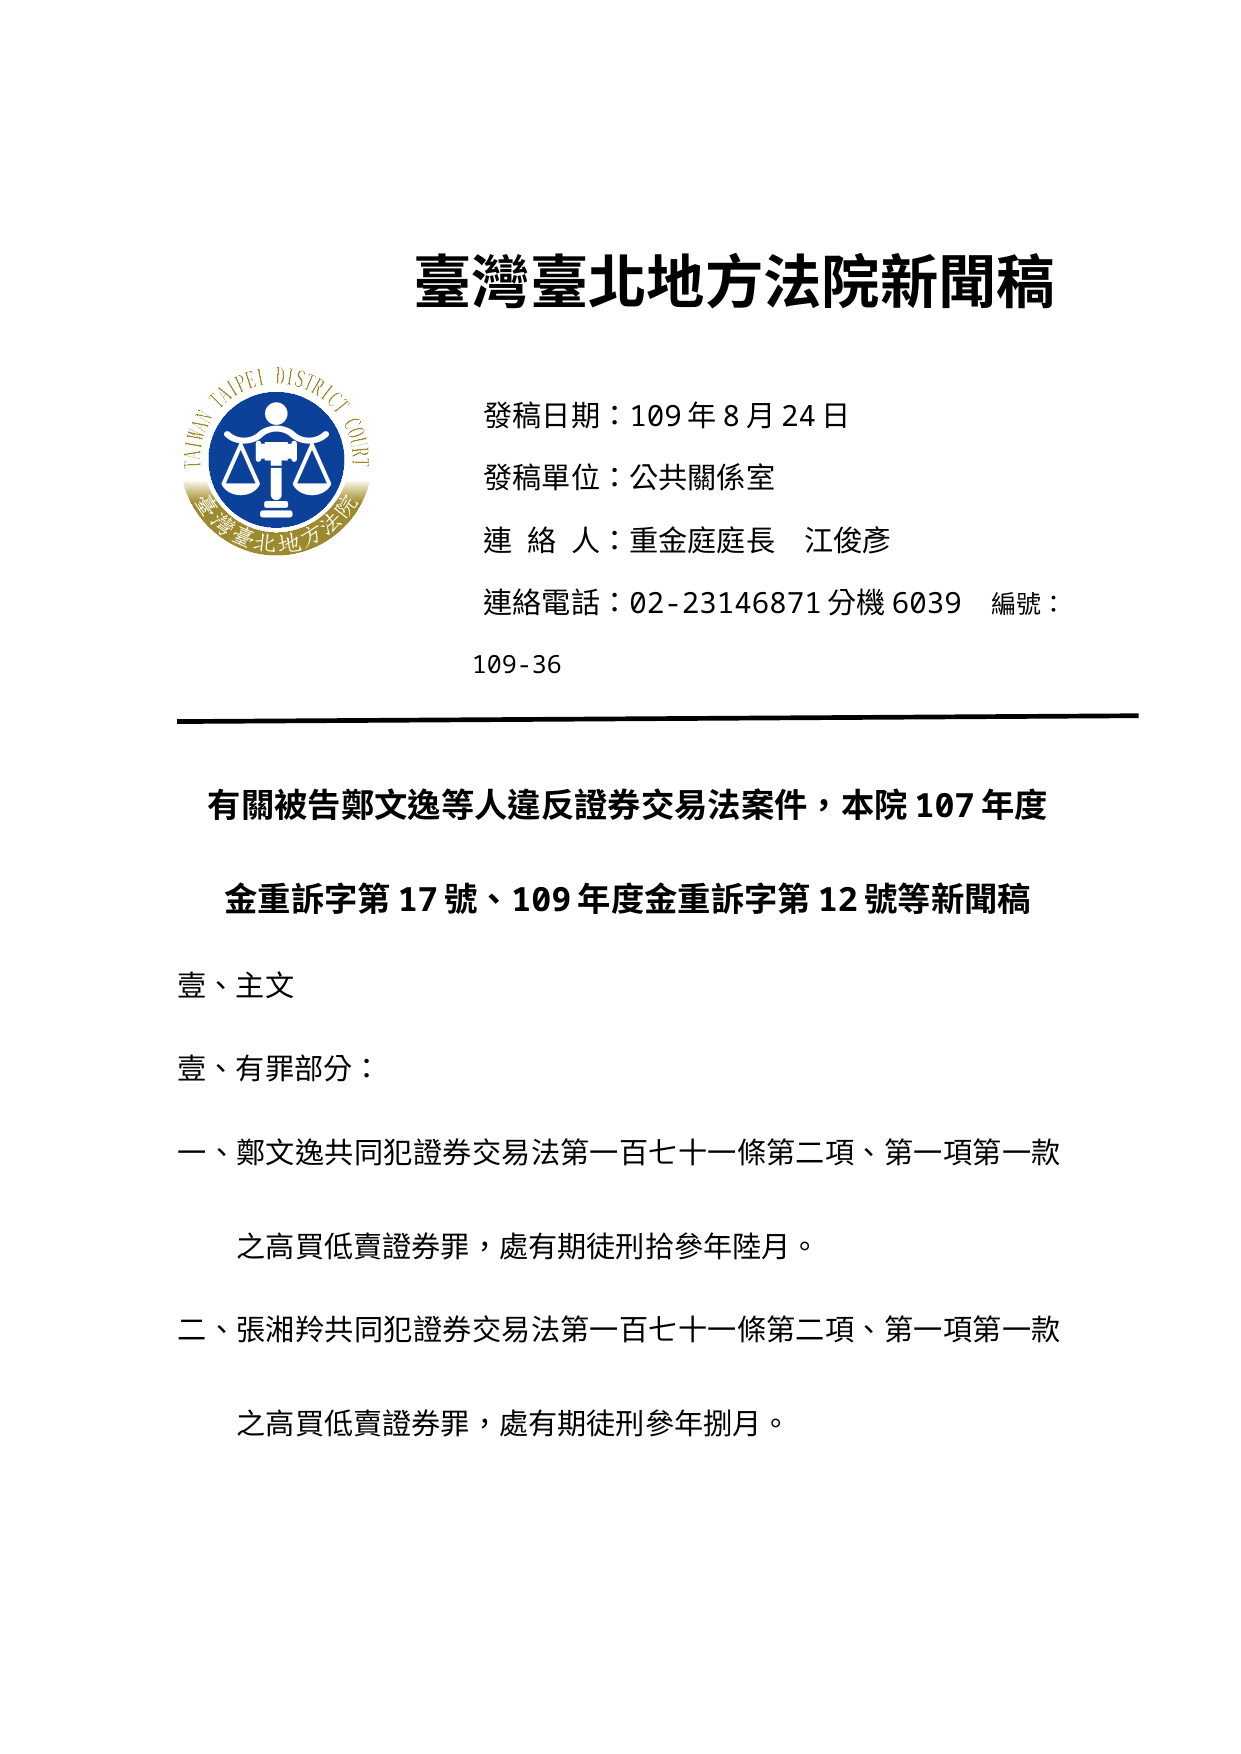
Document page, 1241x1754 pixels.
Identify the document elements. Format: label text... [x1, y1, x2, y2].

table_header 臺灣臺北地方法院新聞稿 發稿日期：109年8月24日 發稿單位：公共關係室 連 絡 人：重金庭庭長 江俊彥 連絡電話：02-23146871分機6039 編號：109-36 [410, 205, 1120, 684]
text 壹、主文 [177, 942, 1063, 1004]
text 壹、有罪部分： [177, 1025, 1063, 1088]
text 一、鄭文逸共同犯證券交易法第一百七十一條第二項、第一項第一款之高買低賣證券罪，處有期徒刑拾參年陸月。 [177, 1109, 1063, 1265]
text 二、張湘羚共同犯證券交易法第一百七十一條第二項、第一項第一款之高買低賣證券罪，處有期徒刑參年捌月。 [177, 1286, 1063, 1443]
text 有關被告鄭文逸等人違反證券交易法案件，本院107年度金重訴字第17號、109年度金重訴字第12號等新聞稿 [192, 761, 1063, 918]
table_header [161, 205, 410, 684]
